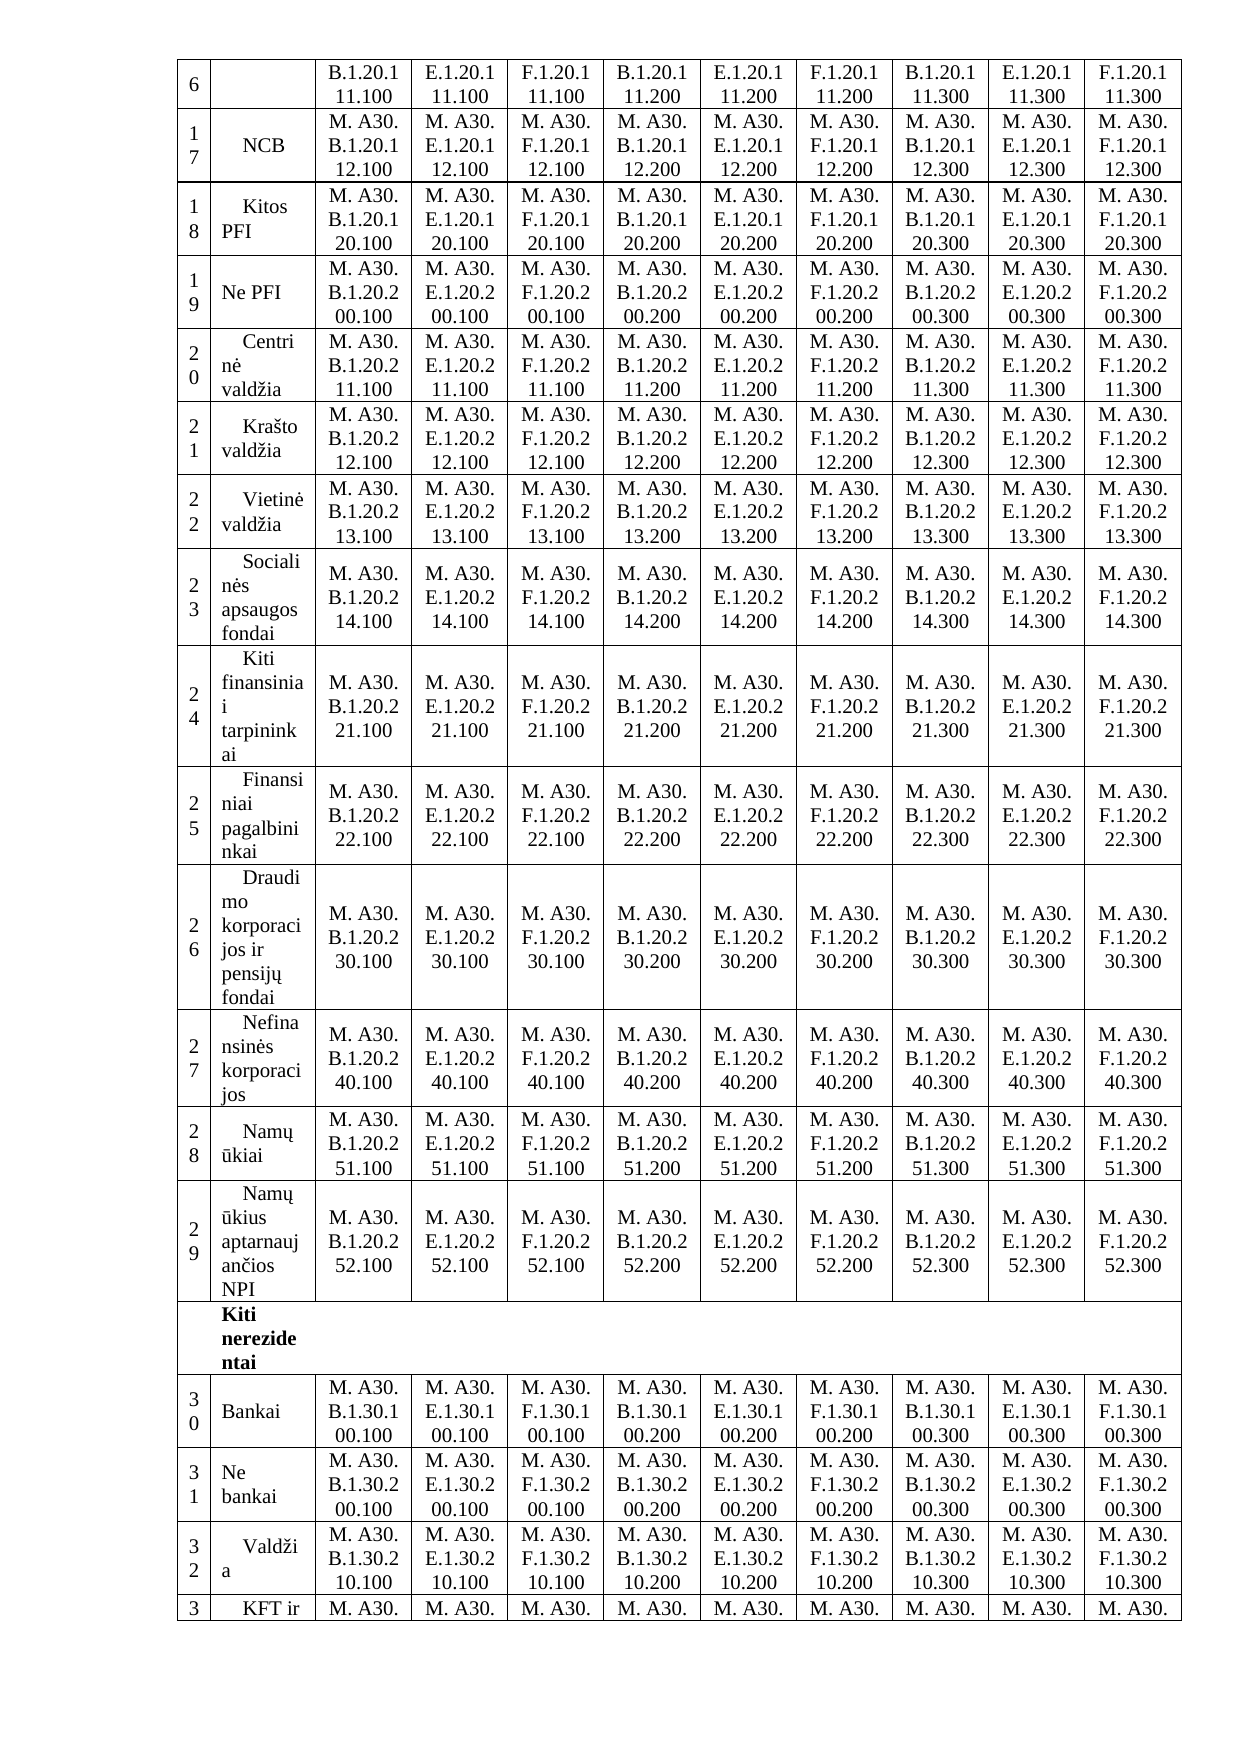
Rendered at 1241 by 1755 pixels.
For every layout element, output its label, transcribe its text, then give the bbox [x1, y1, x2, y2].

table_cell M. A30. E.1.20.251.200 [701, 1107, 796, 1179]
table_cell M. A30. B.1.20.221.300 [893, 646, 988, 766]
table_cell M. A30. F.1.30.210.200 [797, 1522, 892, 1594]
table_cell M. A30. E.1.30.100.300 [989, 1375, 1084, 1447]
table_cell M. A30. B.1.20.213.300 [893, 475, 988, 548]
table_cell 6 [178, 60, 210, 108]
table_cell M. A30. B.1.30.200.100 [316, 1448, 411, 1521]
table_cell M. A30. F.1.20.222.300 [1085, 767, 1181, 863]
table_cell M. A30. E.1.20.212.300 [989, 402, 1084, 474]
table_cell M. A30. B.1.20.213.200 [604, 475, 700, 548]
table_cell M. A30. F.1.30.210.300 [1085, 1522, 1181, 1594]
table_cell M. A30. E.1.20.222.100 [412, 767, 507, 863]
table_cell B.1.20.111.300 [893, 60, 988, 108]
table_cell B.1.20.111.200 [604, 60, 700, 108]
table_cell M. A30. F.1.20.222.200 [797, 767, 892, 863]
table_cell M. A30. F.1.20.230.100 [508, 865, 603, 1009]
table_cell M. A30. [508, 1595, 603, 1620]
table_cell M. A30. B.1.20.221.200 [604, 646, 700, 766]
table_cell M. A30. B.1.20.213.100 [316, 475, 411, 548]
table_cell M. A30. F.1.20.213.300 [1085, 475, 1181, 548]
table_cell 22 [178, 475, 210, 548]
table_cell M. A30. B.1.20.240.300 [893, 1010, 988, 1106]
table_cell M. A30. E.1.20.252.200 [701, 1181, 796, 1301]
table_cell M. A30. B.1.20.200.100 [316, 256, 411, 328]
table_cell M. A30. B.1.20.221.100 [316, 646, 411, 766]
table_cell 28 [178, 1107, 210, 1179]
table_cell M. A30. B.1.20.120.200 [604, 183, 700, 255]
table_cell 30 [178, 1375, 210, 1447]
table_cell M. A30. E.1.20.212.100 [412, 402, 507, 474]
table_cell M. A30. B.1.30.200.200 [604, 1448, 700, 1521]
table_cell KFT ir [211, 1595, 315, 1620]
table_cell M. A30. E.1.20.112.100 [412, 109, 507, 181]
table_cell M. A30. B.1.30.100.100 [316, 1375, 411, 1447]
table_cell M. A30. E.1.20.212.200 [701, 402, 796, 474]
table_cell M. A30. B.1.20.251.200 [604, 1107, 700, 1179]
table_cell Krašto valdžia [211, 402, 315, 474]
table_cell Kiti nerezidentai [210, 1302, 315, 1374]
table_cell M. A30. B.1.20.252.300 [893, 1181, 988, 1301]
table_cell M. A30. B.1.20.251.300 [893, 1107, 988, 1179]
table_cell M. A30. E.1.30.210.300 [989, 1522, 1084, 1594]
table_cell M. A30. E.1.20.221.200 [701, 646, 796, 766]
table_cell 29 [178, 1181, 210, 1301]
table_cell M. A30. B.1.20.230.200 [604, 865, 700, 1009]
table_cell [989, 1302, 1085, 1374]
table_cell M. A30. E.1.20.214.100 [412, 549, 507, 645]
table_cell 3 [178, 1595, 210, 1620]
table_cell M. A30. F.1.20.214.100 [508, 549, 603, 645]
table_cell M. A30. F.1.20.214.300 [1085, 549, 1181, 645]
table_cell M. A30. [412, 1595, 507, 1620]
table_cell Namų ūkius aptarnaujančios NPI [211, 1181, 315, 1301]
table_cell M. A30. F.1.20.251.300 [1085, 1107, 1181, 1179]
table_cell M. A30. E.1.20.214.200 [701, 549, 796, 645]
table_cell M. A30. B.1.20.112.100 [316, 109, 411, 181]
table_cell [315, 1302, 412, 1374]
table_cell M. A30. E.1.20.222.200 [701, 767, 796, 863]
table_cell M. A30. E.1.20.251.100 [412, 1107, 507, 1179]
table_cell Centrinė valdžia [211, 329, 315, 401]
table_cell M. A30. B.1.20.240.100 [316, 1010, 411, 1106]
table_cell F.1.20.111.100 [508, 60, 603, 108]
table_cell M. A30. [701, 1595, 796, 1620]
table_cell M. A30. F.1.20.222.100 [508, 767, 603, 863]
table_cell M. A30. B.1.20.212.200 [604, 402, 700, 474]
table_cell M. A30. E.1.20.230.100 [412, 865, 507, 1009]
table_cell M. A30. E.1.20.240.100 [412, 1010, 507, 1106]
table_cell M. A30. B.1.20.252.100 [316, 1181, 411, 1301]
table_cell M. A30. F.1.20.112.200 [797, 109, 892, 181]
table_cell Namų ūkiai [211, 1107, 315, 1179]
table_cell [796, 1302, 892, 1374]
table_cell M. A30. F.1.20.252.300 [1085, 1181, 1181, 1301]
table_cell Finansiniai pagalbininkai [211, 767, 315, 863]
table_cell M. A30. E.1.20.200.200 [701, 256, 796, 328]
table_cell [700, 1302, 796, 1374]
table_cell M. A30. B.1.20.251.100 [316, 1107, 411, 1179]
table_cell M. A30. E.1.20.200.100 [412, 256, 507, 328]
table_cell M. A30. F.1.20.120.100 [508, 183, 603, 255]
table_cell M. A30. E.1.20.120.100 [412, 183, 507, 255]
table_cell M. A30. B.1.30.210.300 [893, 1522, 988, 1594]
table_cell M. A30. [989, 1595, 1084, 1620]
table_cell 26 [178, 865, 210, 1009]
table_cell M. A30. B.1.20.230.100 [316, 865, 411, 1009]
table_cell M. A30. B.1.20.200.200 [604, 256, 700, 328]
table_cell M. A30. B.1.20.214.300 [893, 549, 988, 645]
table_cell M. A30. B.1.20.112.200 [604, 109, 700, 181]
table_cell M. A30. E.1.20.221.100 [412, 646, 507, 766]
table_cell M. A30. B.1.20.212.100 [316, 402, 411, 474]
table_cell Draudimo korporacijos ir pensijų fondai [211, 865, 315, 1009]
table_cell M. A30. E.1.30.200.200 [701, 1448, 796, 1521]
table_cell M. A30. F.1.20.200.200 [797, 256, 892, 328]
table_cell M. A30. E.1.20.240.300 [989, 1010, 1084, 1106]
table_cell M. A30. B.1.20.212.300 [893, 402, 988, 474]
table_cell M. A30. F.1.20.251.100 [508, 1107, 603, 1179]
table_cell [508, 1302, 604, 1374]
table_cell M. A30. F.1.20.212.300 [1085, 402, 1181, 474]
table_cell M. A30. E.1.20.221.300 [989, 646, 1084, 766]
table_cell M. A30. E.1.30.200.300 [989, 1448, 1084, 1521]
table_cell Kiti finansiniai tarpininkai [211, 646, 315, 766]
table_cell M. A30. E.1.20.211.200 [701, 329, 796, 401]
table_cell 21 [178, 402, 210, 474]
table_cell [1085, 1302, 1181, 1374]
table_cell M. A30. F.1.20.240.300 [1085, 1010, 1181, 1106]
table_cell M. A30. E.1.20.222.300 [989, 767, 1084, 863]
table_cell M. A30. E.1.20.112.300 [989, 109, 1084, 181]
table_cell M. A30. E.1.20.252.300 [989, 1181, 1084, 1301]
table_cell M. A30. F.1.20.230.300 [1085, 865, 1181, 1009]
table_cell M. A30. F.1.20.252.200 [797, 1181, 892, 1301]
table_cell M. A30. F.1.30.200.200 [797, 1448, 892, 1521]
table_cell M. A30. E.1.20.230.300 [989, 865, 1084, 1009]
table_cell M. A30. F.1.30.100.300 [1085, 1375, 1181, 1447]
table_cell 20 [178, 329, 210, 401]
table_cell M. A30. E.1.20.200.300 [989, 256, 1084, 328]
table_cell M. A30. B.1.30.210.200 [604, 1522, 700, 1594]
table_cell F.1.20.111.300 [1085, 60, 1181, 108]
table_cell M. A30. E.1.30.100.200 [701, 1375, 796, 1447]
table_cell M. A30. F.1.20.221.100 [508, 646, 603, 766]
table_cell M. A30. F.1.20.240.100 [508, 1010, 603, 1106]
table_cell M. A30. F.1.20.212.100 [508, 402, 603, 474]
table_cell M. A30. B.1.30.100.300 [893, 1375, 988, 1447]
table_cell M. A30. B.1.20.120.300 [893, 183, 988, 255]
table_cell NCB [211, 109, 315, 181]
table_cell [178, 1302, 210, 1374]
table_cell M. A30. B.1.30.100.200 [604, 1375, 700, 1447]
table_cell M. A30. E.1.20.112.200 [701, 109, 796, 181]
table_cell M. A30. [893, 1595, 988, 1620]
table_cell Ne bankai [211, 1448, 315, 1521]
table_cell 19 [178, 256, 210, 328]
table_cell 31 [178, 1448, 210, 1521]
table_cell M. A30. F.1.20.200.300 [1085, 256, 1181, 328]
table_cell M. A30. F.1.20.112.100 [508, 109, 603, 181]
table_cell M. A30. F.1.20.230.200 [797, 865, 892, 1009]
table_cell M. A30. E.1.20.230.200 [701, 865, 796, 1009]
table_cell M. A30. E.1.20.213.200 [701, 475, 796, 548]
table_cell M. A30. E.1.20.120.300 [989, 183, 1084, 255]
table_cell 18 [178, 183, 210, 255]
table_cell M. A30. F.1.20.240.200 [797, 1010, 892, 1106]
table_cell Socialinės apsaugos fondai [211, 549, 315, 645]
table_cell Ne PFI [211, 256, 315, 328]
table_cell M. A30. F.1.20.221.200 [797, 646, 892, 766]
table_cell M. A30. B.1.20.230.300 [893, 865, 988, 1009]
table_cell M. A30. E.1.20.252.100 [412, 1181, 507, 1301]
table_cell M. A30. B.1.20.112.300 [893, 109, 988, 181]
table_cell M. A30. E.1.20.240.200 [701, 1010, 796, 1106]
table_cell M. A30. B.1.20.214.200 [604, 549, 700, 645]
table_cell M. A30. B.1.20.211.200 [604, 329, 700, 401]
table_cell M. A30. B.1.20.211.100 [316, 329, 411, 401]
table_cell Vietinė valdžia [211, 475, 315, 548]
table_cell Nefinansinės korporacijos [211, 1010, 315, 1106]
table_cell M. A30. E.1.30.200.100 [412, 1448, 507, 1521]
table_cell [412, 1302, 508, 1374]
table_cell M. A30. B.1.20.214.100 [316, 549, 411, 645]
table_cell M. A30. B.1.20.211.300 [893, 329, 988, 401]
table_cell Bankai [211, 1375, 315, 1447]
table_cell M. A30. [604, 1595, 700, 1620]
table_cell 27 [178, 1010, 210, 1106]
table_cell M. A30. B.1.30.210.100 [316, 1522, 411, 1594]
table_cell M. A30. F.1.20.251.200 [797, 1107, 892, 1179]
table_cell M. A30. F.1.20.214.200 [797, 549, 892, 645]
table_cell M. A30. F.1.20.252.100 [508, 1181, 603, 1301]
table_cell M. A30. B.1.30.200.300 [893, 1448, 988, 1521]
table_cell E.1.20.111.100 [412, 60, 507, 108]
table_cell Valdžia [211, 1522, 315, 1594]
table_cell 24 [178, 646, 210, 766]
table_cell M. A30. F.1.30.200.100 [508, 1448, 603, 1521]
table_cell M. A30. F.1.30.200.300 [1085, 1448, 1181, 1521]
table_cell 25 [178, 767, 210, 863]
table_cell M. A30. F.1.20.211.100 [508, 329, 603, 401]
table_cell M. A30. F.1.20.120.200 [797, 183, 892, 255]
table_cell M. A30. [797, 1595, 892, 1620]
table_cell M. A30. F.1.20.211.300 [1085, 329, 1181, 401]
table_cell M. A30. F.1.20.213.100 [508, 475, 603, 548]
table_cell M. A30. E.1.20.213.300 [989, 475, 1084, 548]
table_cell M. A30. E.1.20.120.200 [701, 183, 796, 255]
table_cell M. A30. B.1.20.252.200 [604, 1181, 700, 1301]
table_cell M. A30. F.1.20.120.300 [1085, 183, 1181, 255]
table_cell M. A30. F.1.20.213.200 [797, 475, 892, 548]
table_cell M. A30. E.1.20.213.100 [412, 475, 507, 548]
table_cell M. A30. F.1.30.210.100 [508, 1522, 603, 1594]
table_cell F.1.20.111.200 [797, 60, 892, 108]
table_cell M. A30. F.1.20.112.300 [1085, 109, 1181, 181]
table_cell M. A30. E.1.20.211.300 [989, 329, 1084, 401]
table_cell M. A30. B.1.20.200.300 [893, 256, 988, 328]
table_cell [604, 1302, 700, 1374]
table_cell M. A30. E.1.30.210.100 [412, 1522, 507, 1594]
table_cell M. A30. F.1.20.200.100 [508, 256, 603, 328]
table_cell M. A30. F.1.20.212.200 [797, 402, 892, 474]
table_cell M. A30. E.1.20.214.300 [989, 549, 1084, 645]
table_cell Kitos PFI [211, 183, 315, 255]
table_cell E.1.20.111.300 [989, 60, 1084, 108]
table_cell M. A30. E.1.20.211.100 [412, 329, 507, 401]
table_cell M. A30. E.1.20.251.300 [989, 1107, 1084, 1179]
table_cell [211, 60, 315, 108]
table_cell M. A30. [1085, 1595, 1181, 1620]
table_cell M. A30. F.1.30.100.200 [797, 1375, 892, 1447]
table_cell M. A30. B.1.20.222.100 [316, 767, 411, 863]
table_cell M. A30. E.1.30.100.100 [412, 1375, 507, 1447]
table_cell M. A30. B.1.20.222.300 [893, 767, 988, 863]
table_cell M. A30. [316, 1595, 411, 1620]
table_cell B.1.20.111.100 [316, 60, 411, 108]
table_cell M. A30. F.1.20.221.300 [1085, 646, 1181, 766]
table_cell 17 [178, 109, 210, 181]
table_cell M. A30. B.1.20.240.200 [604, 1010, 700, 1106]
table_cell M. A30. F.1.30.100.100 [508, 1375, 603, 1447]
table_cell [892, 1302, 989, 1374]
table_cell 23 [178, 549, 210, 645]
table_cell M. A30. E.1.30.210.200 [701, 1522, 796, 1594]
table_cell M. A30. B.1.20.222.200 [604, 767, 700, 863]
table_cell 32 [178, 1522, 210, 1594]
table_cell M. A30. B.1.20.120.100 [316, 183, 411, 255]
table_cell E.1.20.111.200 [701, 60, 796, 108]
table_cell M. A30. F.1.20.211.200 [797, 329, 892, 401]
